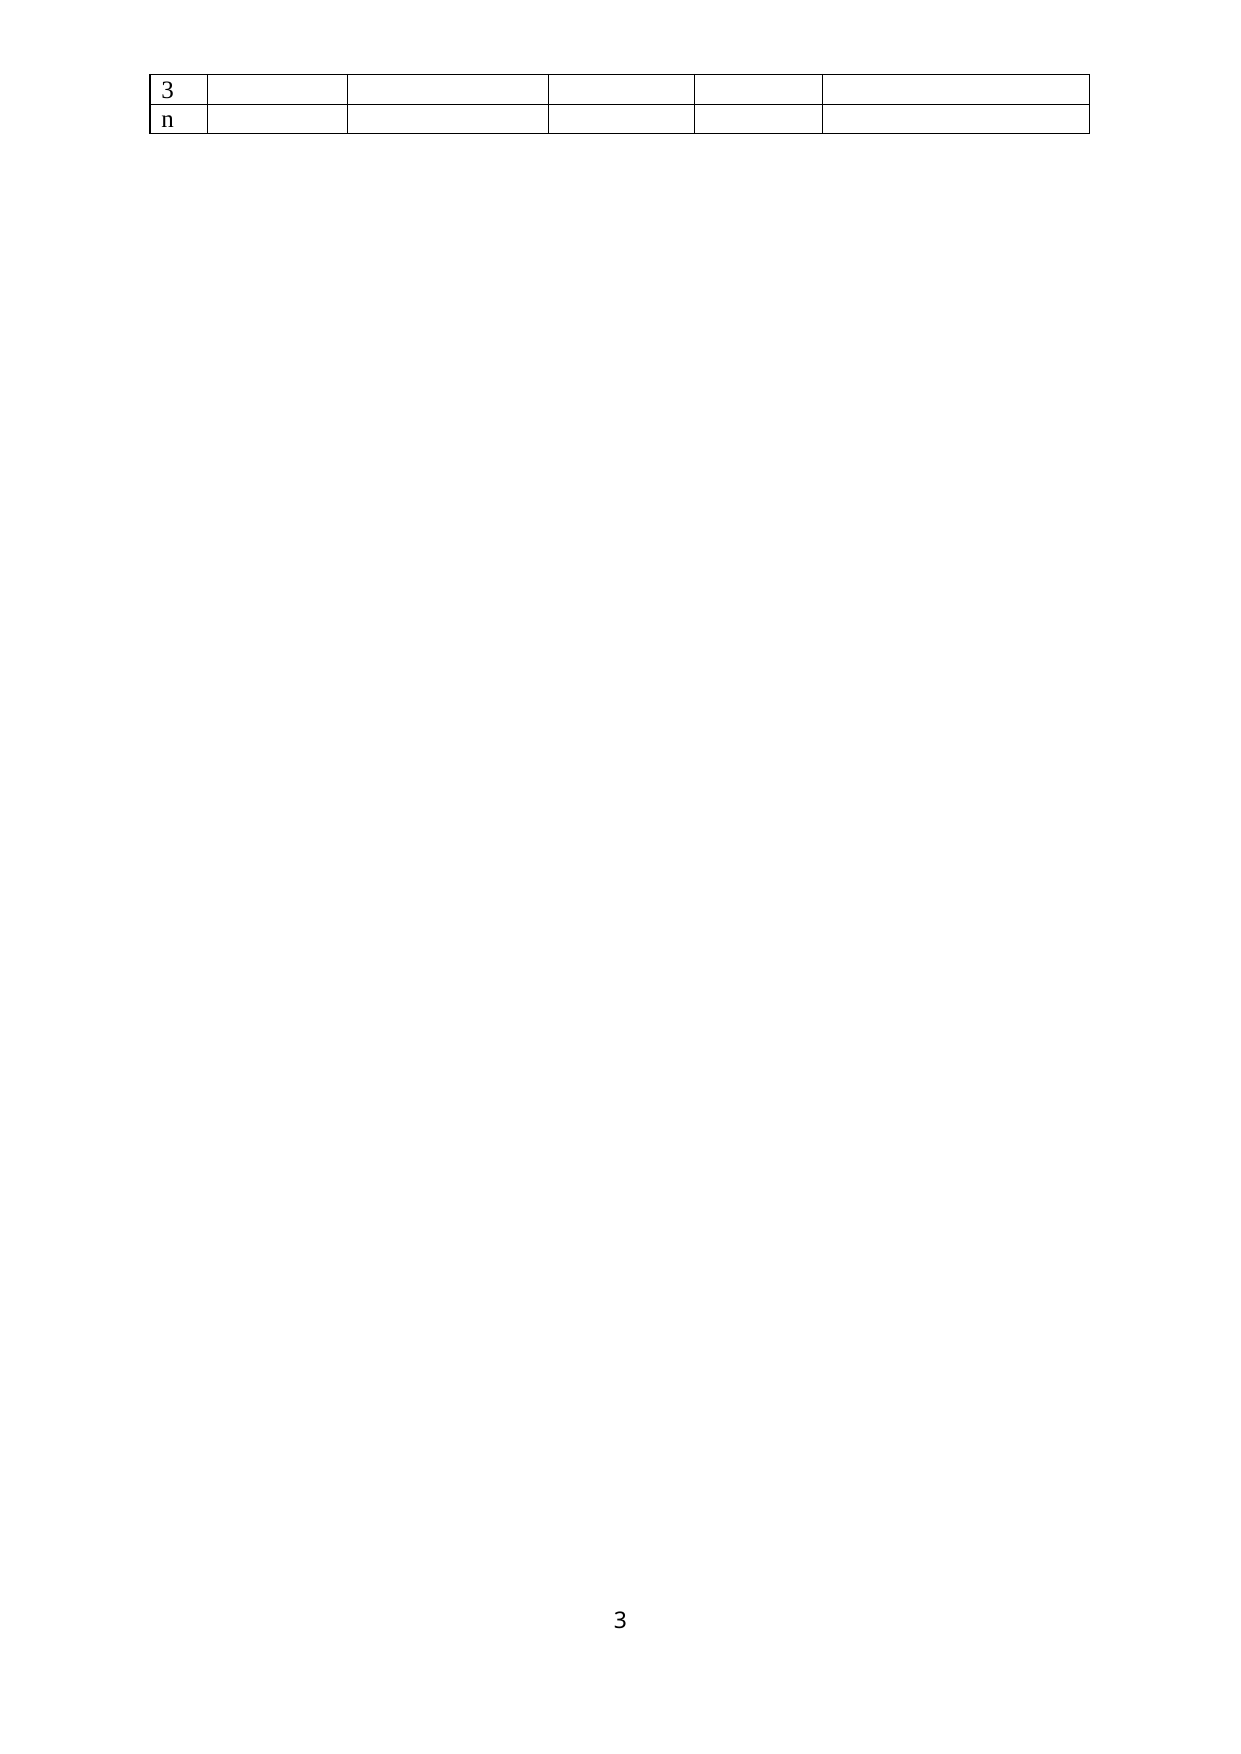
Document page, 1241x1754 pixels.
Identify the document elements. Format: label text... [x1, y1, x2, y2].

table_cell [549, 75, 694, 103]
table_cell [823, 105, 1089, 133]
table_cell [695, 105, 822, 133]
table_cell [823, 75, 1089, 103]
table_cell [549, 105, 694, 133]
table_cell [208, 105, 347, 133]
table_cell 3 [151, 75, 207, 103]
table_cell [695, 75, 822, 103]
table_cell n [151, 105, 207, 133]
table_cell [208, 75, 347, 103]
table_cell [348, 75, 548, 103]
table_cell [348, 105, 548, 133]
